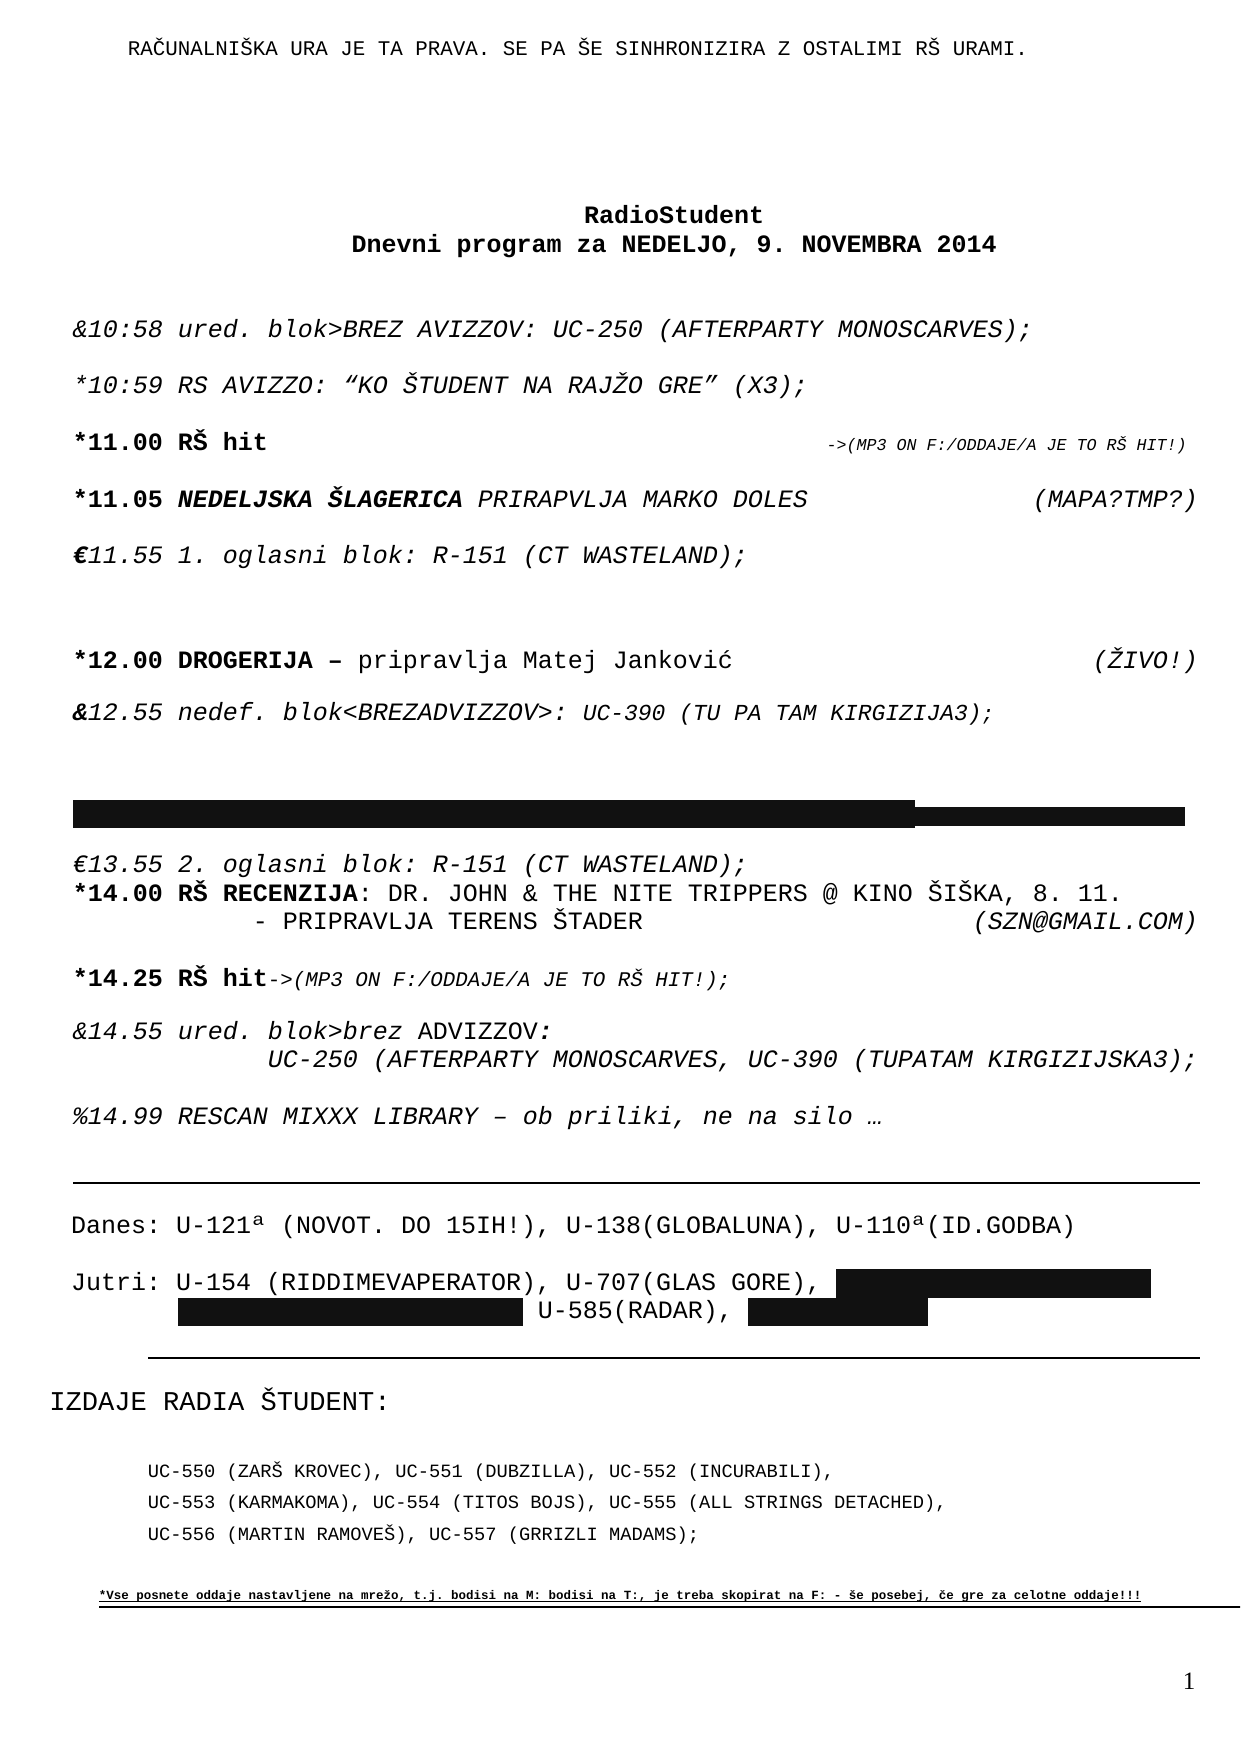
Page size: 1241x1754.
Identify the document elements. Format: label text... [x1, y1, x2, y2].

text UC-553 (KARMAKOMA), UC-554 (TITOS BOJS), UC-555 (ALL STRINGS DETACHED), [148, 1493, 1200, 1514]
text &14.55 ured. blok>brez ADVIZZOV: [73, 1018, 1200, 1047]
text UC-556 (MARTIN RAMOVEŠ), UC-557 (GRRIZLI MADAMS); [148, 1525, 1200, 1546]
text UC-250 (AFTERPARTY MONOSCARVES, UC-390 (TUPATAM KIRGIZIJSKA3); [73, 1047, 1200, 1075]
text IZDAJE RADIA ŠTUDENT: [49, 1388, 1240, 1418]
text *10:59 RS AVIZZO: “KO ŠTUDENT NA RAJŽO GRE” (X3); [73, 373, 1200, 401]
text Dnevni program za NEDELJO, 9. NOVEMBRA 2014 [148, 231, 1200, 259]
text UC-550 (ZARŠ KROVEC), UC-551 (DUBZILLA), UC-552 (INCURABILI), [148, 1461, 1200, 1483]
text *14.00 RŠ RECENZIJA: DR. JOHN & THE NITE TRIPPERS @ KINO ŠIŠKA, 8. 11. [73, 880, 1200, 909]
text Danes: U-121ª (NOVOT. DO 15IH!), U-138(GLOBALUNA), U-110ª(ID.GODBA) [71, 1212, 1200, 1241]
text €13.55 2. oglasni blok: R-151 (CT WASTELAND); [73, 852, 1200, 880]
text *11.05 NEDELJSKA ŠLAGERICA PRIRAPVLJA MARKO DOLES (MAPA?TMP?) [73, 486, 1200, 514]
text €13.30 I. OBVESTILA; (U-307; MAPA-> I OBVESTILA) [73, 800, 1200, 828]
text &12.55 nedef. blok<BREZADVIZZOV>: UC-390 (TU PA TAM KIRGIZIJA3); [73, 700, 1200, 728]
text *14.25 RŠ hit->(MP3 ON F:/ODDAJE/A JE TO RŠ HIT!); [73, 966, 1200, 994]
text RAČUNALNIŠKA URA JE TA PRAVA. SE PA ŠE SINHRONIZIRA Z OSTALIMI RŠ URAMI. [128, 37, 1240, 61]
text €11.55 1. oglasni blok: R-151 (CT WASTELAND); [73, 543, 1200, 571]
text &10:58 ured. blok>BREZ AVIZZOV: UC-250 (AFTERPARTY MONOSCARVES); [73, 316, 1240, 344]
text %14.99 RESCAN MIXXX LIBRARY – ob priliki, ne na silo … [73, 1103, 1200, 1132]
text *12.00 DROGERIJA – pripravlja Matej Janković (ŽIVO!) [73, 648, 1200, 676]
text - PRIPRAVLJA TERENS ŠTADER (SZN@GMAIL.COM) [73, 909, 1200, 937]
text U-250a(AFTERARTEFAKT) + U-585(RADAR), TEMNA ZVEZDA [148, 1298, 1194, 1326]
text *Vse posnete oddaje nastavljene na mrežo, t.j. bodisi na M: bodisi na T:, je treba skopirat na F: - še posebej, če gre za celotne oddaje!!! [98, 1589, 1240, 1608]
text RadioStudent [148, 203, 1200, 231]
text *11.00 RŠ hit ->(MP3 ON F:/ODDAJE/A JE TO RŠ HIT!) [73, 429, 1200, 458]
text Jutri: U-154 (RIDDIMEVAPERATOR), U-707(GLAS GORE), U-273(OTITIS MEDIA), [71, 1269, 1194, 1298]
